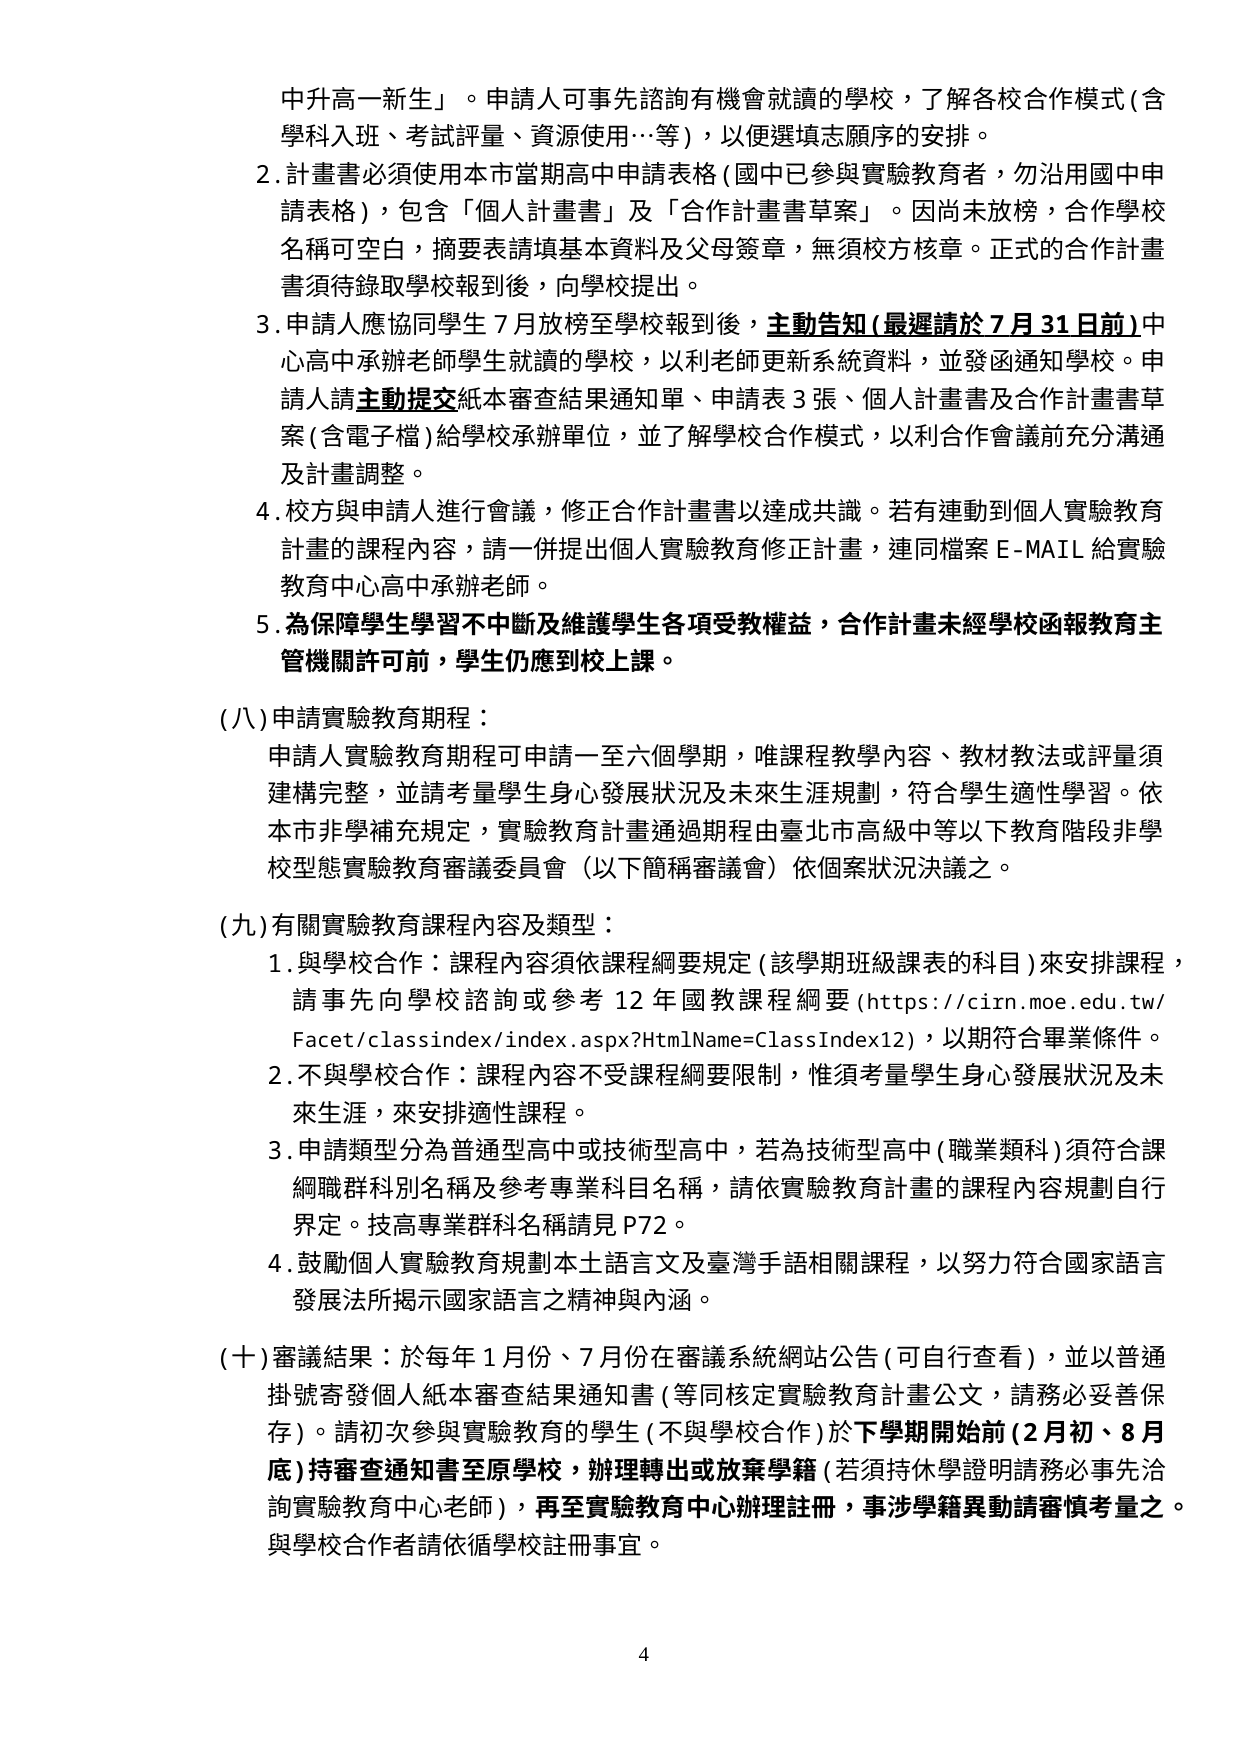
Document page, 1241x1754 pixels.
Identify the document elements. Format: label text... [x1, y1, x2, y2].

text 申請人實驗教育期程可申請一至六個學期，唯課程教學內容、教材教法或評量須建構完整，並請考量學生身心發展狀況及未來生涯規劃，符合學生適性學習。依本市非學補充規定，實驗教育計畫通過期程由臺北市高級中等以下教育階段非學校型態實驗教育審議委員會（以下簡稱審議會）依個案狀況決議之。 [267, 735, 1167, 885]
text (九)有關實驗教育課程內容及類型： [216, 904, 1167, 942]
text 3.申請類型分為普通型高中或技術型高中，若為技術型高中(職業類科)須符合課綱職群科別名稱及參考專業科目名稱，請依實驗教育計畫的課程內容規劃自行界定。技高專業群科名稱請見P72。 [267, 1129, 1167, 1242]
text 2.計畫書必須使用本市當期高中申請表格(國中已參與實驗教育者，勿沿用國中申請表格)，包含「個人計畫書」及「合作計畫書草案」。因尚未放榜，合作學校名稱可空白，摘要表請填基本資料及父母簽章，無須校方核章。正式的合作計畫書須待錄取學校報到後，向學校提出。 [255, 153, 1167, 303]
text 4.校方與申請人進行會議，修正合作計畫書以達成共識。若有連動到個人實驗教育計畫的課程內容，請一併提出個人實驗教育修正計畫，連同檔案E-MAIL給實驗教育中心高中承辦老師。 [255, 490, 1167, 603]
text 5.為保障學生學習不中斷及維護學生各項受教權益，合作計畫未經學校函報教育主管機關許可前，學生仍應到校上課。 [255, 603, 1167, 678]
text 4.鼓勵個人實驗教育規劃本土語言文及臺灣手語相關課程，以努力符合國家語言發展法所揭示國家語言之精神與內涵。 [267, 1242, 1167, 1317]
text (十)審議結果：於每年1月份、7月份在審議系統網站公告(可自行查看)，並以普通掛號寄發個人紙本審查結果通知書(等同核定實驗教育計畫公文，請務必妥善保存)。請初次參與實驗教育的學生(不與學校合作)於下學期開始前(2月初、8月底)持審查通知書至原學校，辦理轉出或放棄學籍(若須持休學證明請務必事先洽詢實驗教育中心老師)，再至實驗教育中心辦理註冊，事涉學籍異動請審慎考量之。與學校合作者請依循學校註冊事宜。 [216, 1336, 1167, 1561]
text (八)申請實驗教育期程： [216, 697, 1167, 735]
text 1.與學校合作：課程內容須依課程綱要規定(該學期班級課表的科目)來安排課程，請事先向學校諮詢或參考12年國教課程綱要(https://cirn.moe.edu.tw/Facet/classindex/index.aspx?HtmlName=ClassIndex12)，以期符合畢業條件。 [267, 942, 1167, 1054]
text 3.申請人應協同學生7月放榜至學校報到後，主動告知(最遲請於7月31日前)中心高中承辦老師學生就讀的學校，以利老師更新系統資料，並發函通知學校。申請人請主動提交紙本審查結果通知單、申請表3張、個人計畫書及合作計畫書草案(含電子檔)給學校承辦單位，並了解學校合作模式，以利合作會議前充分溝通及計畫調整。 [255, 303, 1167, 490]
text 2.不與學校合作：課程內容不受課程綱要限制，惟須考量學生身心發展狀況及未來生涯，來安排適性課程。 [267, 1054, 1167, 1129]
text 中升高一新生」。申請人可事先諮詢有機會就讀的學校，了解各校合作模式(含學科入班、考試評量、資源使用…等)，以便選填志願序的安排。 [255, 78, 1167, 153]
